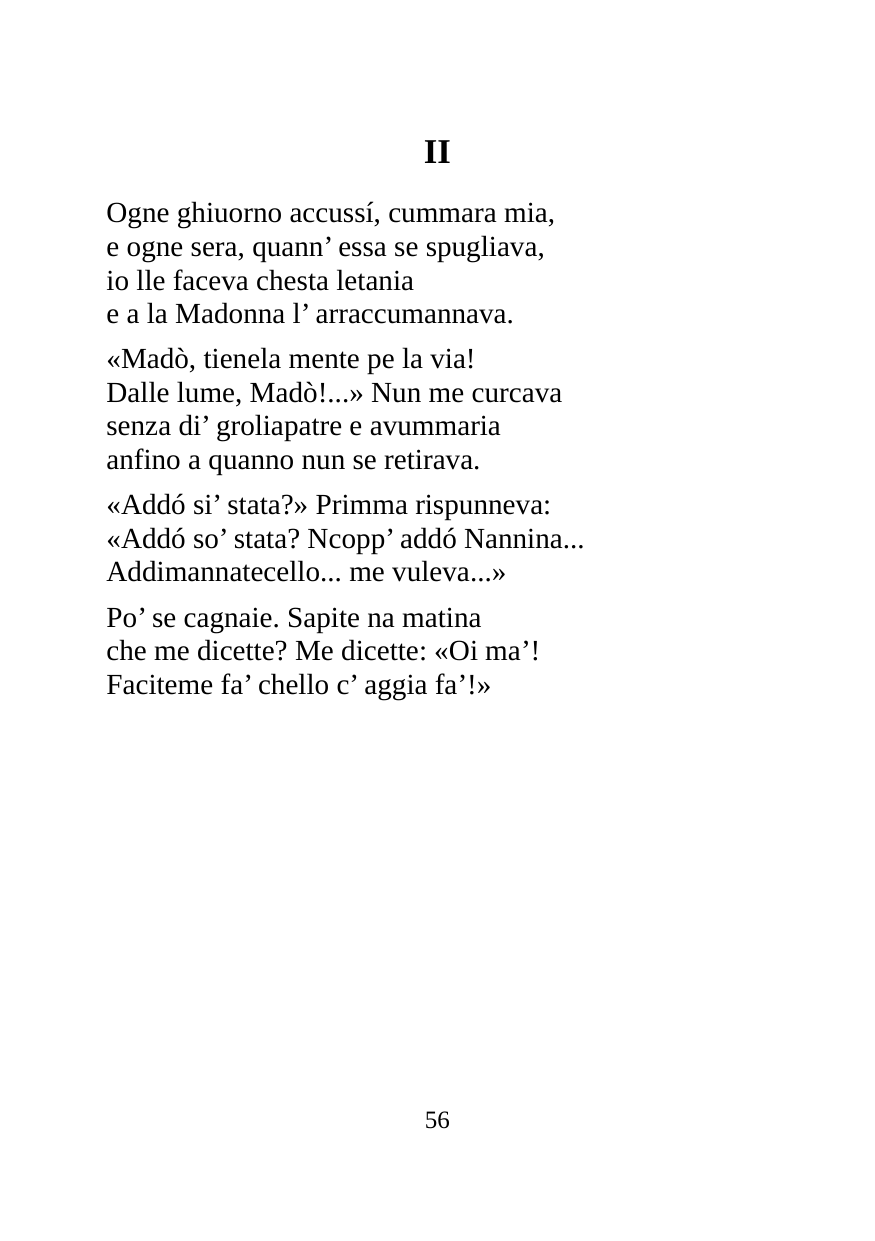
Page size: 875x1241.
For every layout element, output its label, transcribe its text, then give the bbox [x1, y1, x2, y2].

text «Madò, tienela mente pe la via! [106, 341, 768, 375]
text io lle faceva chesta letania [106, 263, 768, 296]
text Ogne ghiuorno accussí, cummara mia, [106, 196, 768, 229]
subtitle II [106, 131, 768, 171]
text Faciteme fa’ chello c’ aggia fa’!» [106, 667, 768, 700]
text «Addó so’ stata? Ncopp’ addó Nannina... [106, 521, 768, 554]
text anfino a quanno nun se retirava. [106, 442, 768, 476]
text e ogne sera, quann’ essa se spugliava, [106, 229, 768, 263]
text che me dicette? Me dicette: «Oi ma’! [106, 633, 768, 667]
text Dalle lume, Madò!...» Nun me curcava [106, 375, 768, 408]
text e a la Madonna l’ arraccumannava. [106, 296, 768, 330]
text «Addó si’ stata?» Primma rispunneva: [106, 487, 768, 521]
text senza di’ groliapatre e avummaria [106, 408, 768, 442]
text Addimannatecello... me vuleva...» [106, 554, 768, 588]
text Po’ se cagnaie. Sapite na matina [106, 600, 768, 633]
